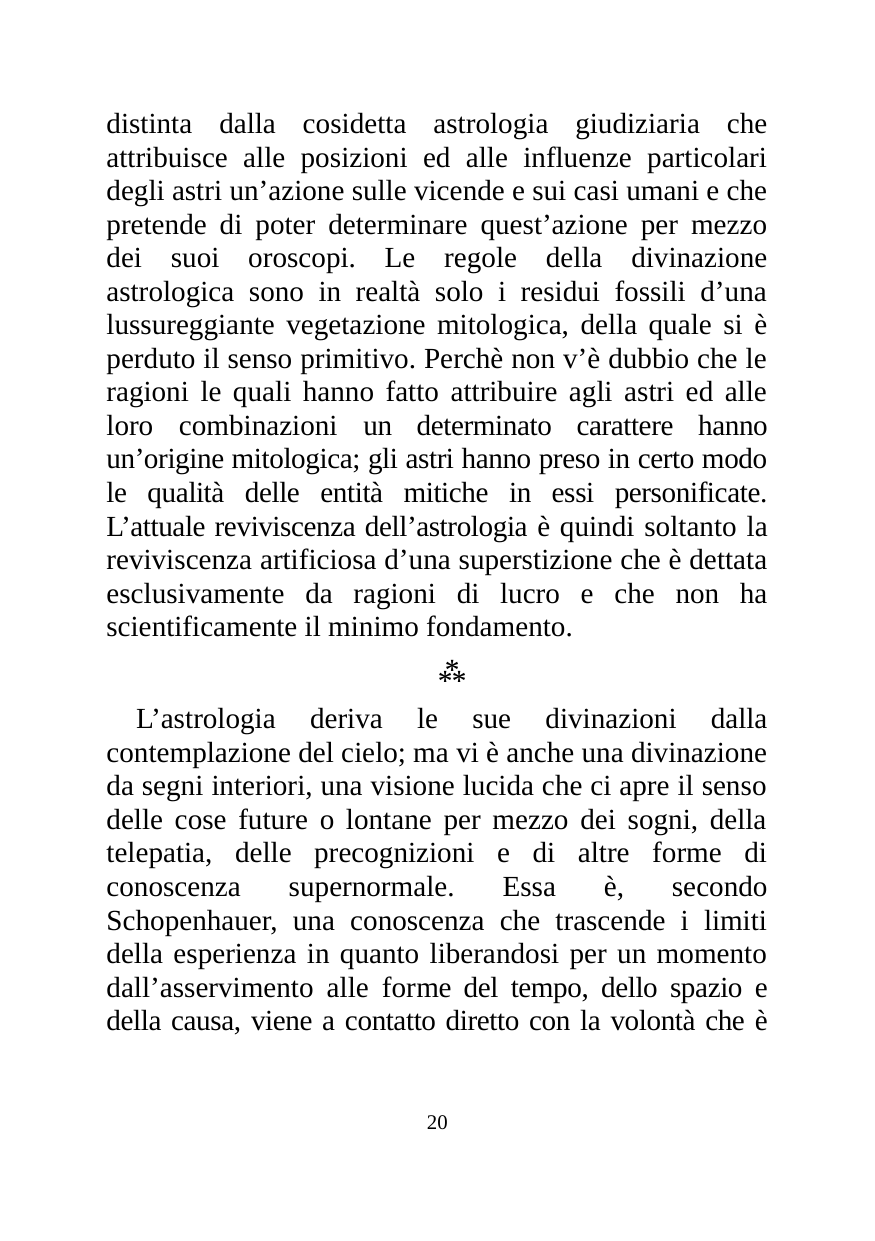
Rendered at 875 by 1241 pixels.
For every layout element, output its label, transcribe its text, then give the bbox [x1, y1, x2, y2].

text ⁂ [106, 655, 768, 689]
text L’astrologia deriva le sue divinazioni dalla contemplazione del cielo; ma vi è anche una divinazione da segni interiori, una visione lucida che ci apre il senso delle cose future o lontane per mezzo dei sogni, della telepatia, delle precognizioni e di altre forme di conoscenza supernormale. Essa è, secondo Schopenhauer, una conoscenza che trascende i limiti della esperienza in quanto liberandosi per un momento dall’asservimento alle forme del tempo, dello spazio e della causa, viene a contatto diretto con la volontà che è [106, 701, 768, 1037]
text distinta dalla cosidetta astrologia giudiziaria che attribuisce alle posizioni ed alle influenze particolari degli astri un’azione sulle vicende e sui casi umani e che pretende di poter determinare quest’azione per mezzo dei suoi oroscopi. Le regole della divinazione astrologica sono in realtà solo i residui fossili d’una lussureggiante vegetazione mitologica, della quale si è perduto il senso primitivo. Perchè non v’è dubbio che le ragioni le quali hanno fatto attribuire agli astri ed alle loro combinazioni un determinato carattere hanno un’origine mitologica; gli astri hanno preso in certo modo le qualità delle entità mitiche in essi personificate. L’attuale reviviscenza dell’astrologia è quindi soltanto la reviviscenza artificiosa d’una superstizione che è dettata esclusivamente da ragioni di lucro e che non ha scientificamente il minimo fondamento. [106, 106, 768, 643]
